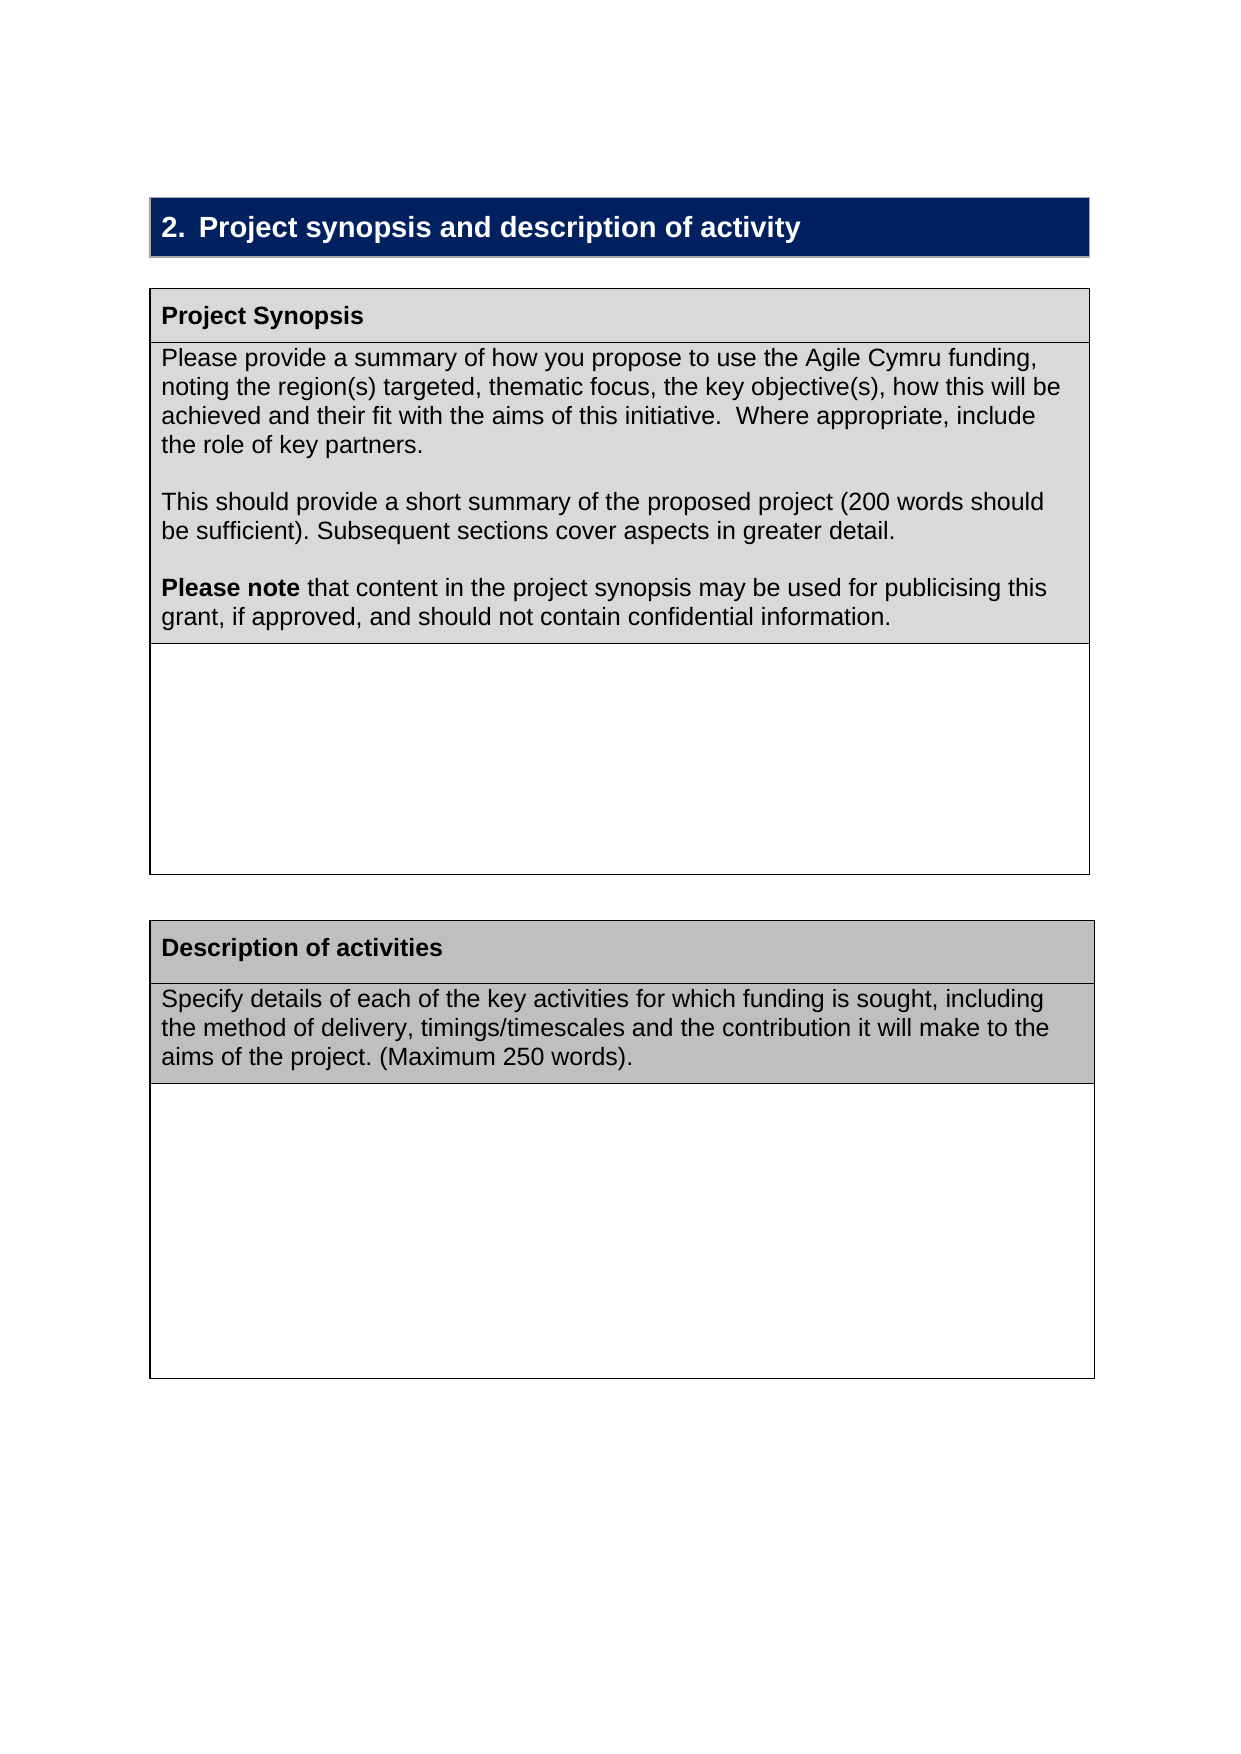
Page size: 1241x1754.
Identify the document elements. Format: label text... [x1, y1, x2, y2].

table_cell [151, 1084, 1094, 1378]
table_header Project Synopsis [151, 289, 1089, 342]
table_header Project synopsis and description of activity [151, 198, 1089, 256]
table_header Description of activities [151, 921, 1094, 983]
table_cell [151, 644, 1089, 874]
table_cell Please provide a summary of how you propose to use the Agile Cymru funding, noting the region(s) targeted, thematic focus, the key objective(s), how this will be achieved and their fit with the aims of this initiative. Where appropriate, include the role of key partners. This should provide a short summary of the proposed project (200 words should be sufficient). Subsequent sections cover aspects in greater detail. Please note that content in the project synopsis may be used for publicising this grant, if approved, and should not contain confidential information. [151, 343, 1089, 643]
table_cell Specify details of each of the key activities for which funding is sought, including the method of delivery, timings/timescales and the contribution it will make to the aims of the project. (Maximum 250 words). [151, 984, 1094, 1083]
